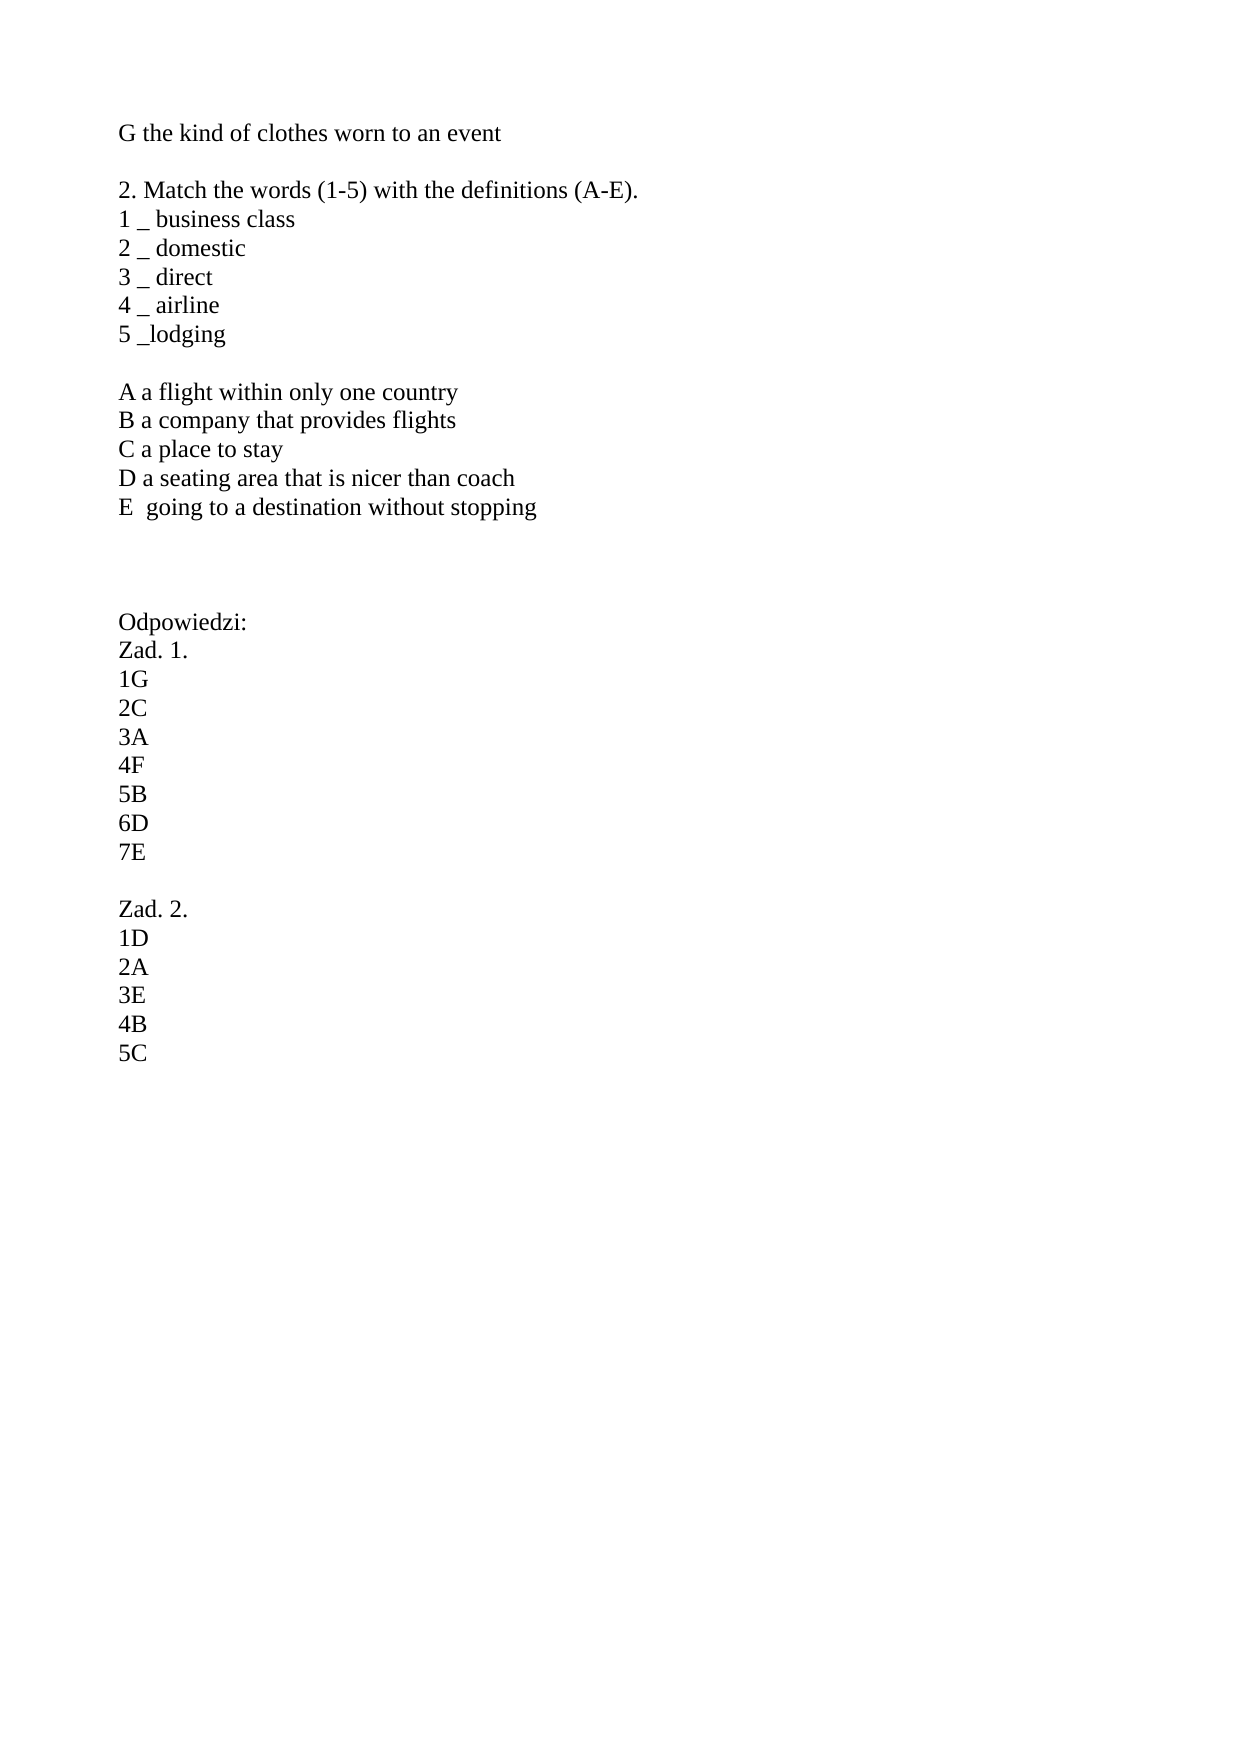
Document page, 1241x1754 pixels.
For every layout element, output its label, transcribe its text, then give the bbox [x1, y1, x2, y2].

text D a seating area that is nicer than coach [118, 463, 1122, 492]
text 5 _lodging [118, 319, 1122, 348]
text 4F [118, 751, 1122, 779]
text 7E [118, 837, 1122, 866]
text 5B [118, 779, 1122, 808]
text C a place to stay [118, 434, 1122, 463]
text B a company that provides flights [118, 406, 1122, 434]
text G the kind of clothes worn to an event [118, 118, 1122, 147]
text 3E [118, 981, 1122, 1009]
text A a flight within only one country [118, 377, 1122, 406]
text 1D [118, 923, 1122, 952]
text 1 _ business class [118, 204, 1122, 233]
text 3A [118, 722, 1122, 751]
text Zad. 1. [118, 636, 1122, 664]
text 4 _ airline [118, 291, 1122, 319]
text 1G [118, 664, 1122, 693]
text 2C [118, 693, 1122, 722]
text 6D [118, 808, 1122, 837]
text 2A [118, 952, 1122, 981]
text E going to a destination without stopping [118, 492, 1122, 521]
text Zad. 2. [118, 894, 1122, 923]
text Odpowiedzi: [118, 607, 1122, 636]
text 4B [118, 1009, 1122, 1038]
text 2. Match the words (1-5) with the definitions (A-E). [118, 176, 1122, 204]
text 5C [118, 1038, 1122, 1067]
text 3 _ direct [118, 262, 1122, 291]
text 2 _ domestic [118, 233, 1122, 262]
